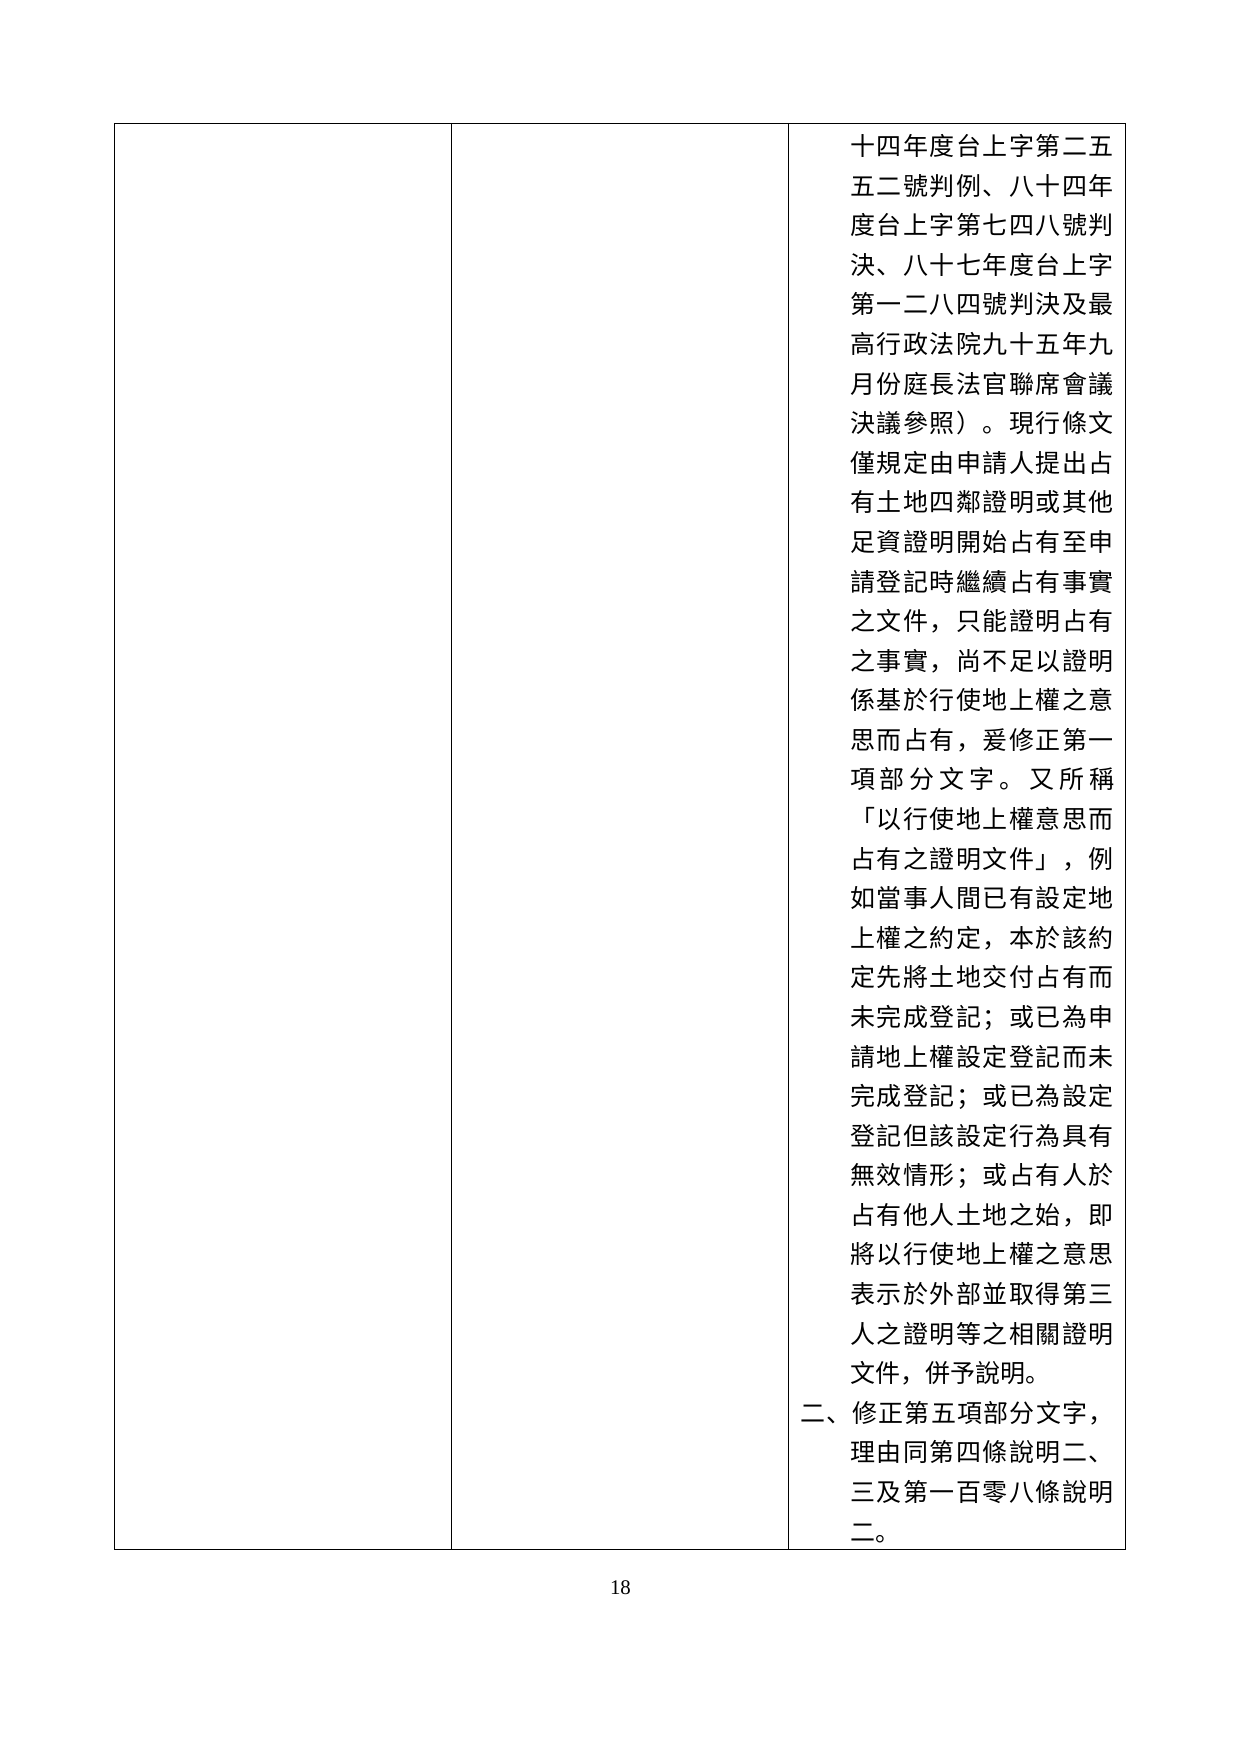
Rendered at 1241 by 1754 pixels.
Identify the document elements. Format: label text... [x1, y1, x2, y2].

table_cell [115, 124, 451, 1549]
table_cell [452, 124, 788, 1549]
table_cell 十四年度台上字第二五五二號判例、八十四年度台上字第七四八號判決、八十七年度台上字第一二八四號判決及最高行政法院九十五年九月份庭長法官聯席會議決議參照）。現行條文僅規定由申請人提出占有土地四鄰證明或其他足資證明開始占有至申請登記時繼續占有事實之文件，只能證明占有之事實，尚不足以證明係基於行使地上權之意思而占有，爰修正第一項部分文字。又所稱「以行使地上權意思而占有之證明文件」，例如當事人間已有設定地上權之約定，本於該約定先將土地交付占有而未完成登記；或已為申請地上權設定登記而未完成登記；或已為設定登記但該設定行為具有無效情形；或占有人於占有他人土地之始，即將以行使地上權之意思表示於外部並取得第三人之證明等之相關證明文件，併予說明。 二、修正第五項部分文字，理由同第四條說明二、三及第一百零八條說明二。 [789, 124, 1125, 1549]
